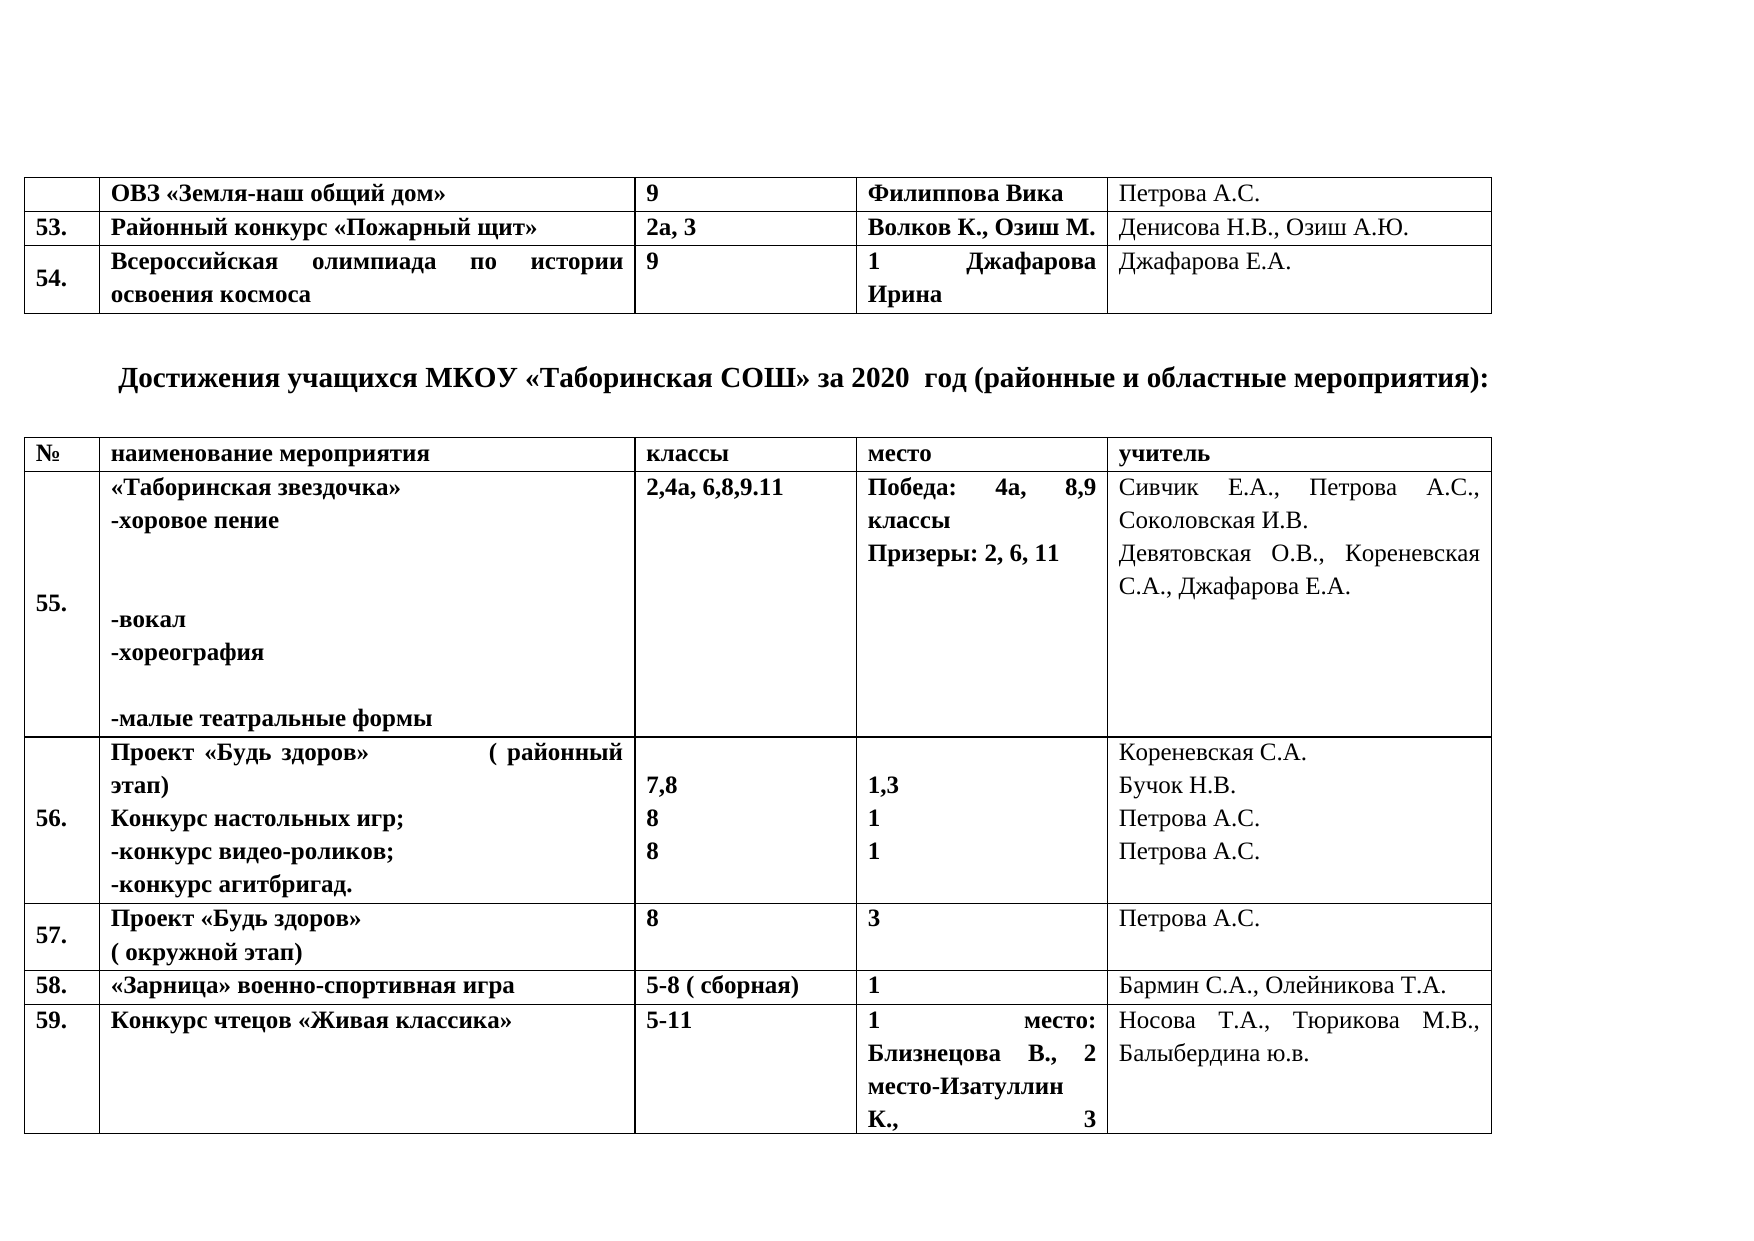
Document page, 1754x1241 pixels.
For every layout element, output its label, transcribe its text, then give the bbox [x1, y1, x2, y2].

table_cell 9 [636, 246, 856, 312]
table_cell [25, 472, 99, 736]
table_cell ОВЗ «Земля-наш общий дом» [100, 178, 634, 211]
table_cell 1 [857, 971, 1107, 1004]
table_cell Сивчик Е.А., Петрова А.С., Соколовская И.В. Девятовская О.В., Кореневская С.А., Джафарова Е.А. [1108, 472, 1491, 736]
table_cell Носова Т.А., Тюрикова М.В., Балыбердина ю.в. [1108, 1005, 1491, 1132]
table_cell Проект «Будь здоров» ( районный этап) Конкурс настольных игр; -конкурс видео-роликов; -конкурс агитбригад. [100, 738, 634, 902]
table_cell [25, 1005, 99, 1132]
table_cell Победа: 4а, 8,9 классы Призеры: 2, 6, 11 [857, 472, 1107, 736]
table_cell 2,4а, 6,8,9.11 [636, 472, 856, 736]
table_cell [25, 178, 99, 211]
table_cell Волков К., Озиш М. [857, 212, 1107, 245]
table_cell 1,3 1 1 [857, 738, 1107, 902]
table_cell 3 [857, 904, 1107, 969]
table_cell Районный конкурс «Пожарный щит» [100, 212, 634, 245]
table_cell Петрова А.С. [1108, 178, 1491, 211]
table_cell Джафарова Е.А. [1108, 246, 1491, 312]
table_cell «Таборинская звездочка» -хоровое пение -вокал -хореография -малые театральные формы [100, 472, 634, 736]
table_cell [25, 904, 99, 969]
table_cell 5-11 [636, 1005, 856, 1132]
table_cell Бармин С.А., Олейникова Т.А. [1108, 971, 1491, 1004]
table_header классы [636, 438, 856, 471]
table_cell Кореневская С.А. Бучок Н.В. Петрова А.С. Петрова А.С. [1108, 738, 1491, 902]
table_cell 2а, 3 [636, 212, 856, 245]
table_cell Денисова Н.В., Озиш А.Ю. [1108, 212, 1491, 245]
table_cell [25, 971, 99, 1004]
table_cell Петрова А.С. [1108, 904, 1491, 969]
text Достижения учащихся МКОУ «Таборинская СОШ» за 2020 год (районные и областные мероприятия): [103, 360, 1636, 393]
table_cell Конкурс чтецов «Живая классика» [100, 1005, 634, 1132]
table_cell [25, 212, 99, 245]
table_cell 5-8 ( сборная) [636, 971, 856, 1004]
table_cell 1 Джафарова Ирина [857, 246, 1107, 312]
table_header учитель [1108, 438, 1491, 471]
table_cell 7,8 8 8 [636, 738, 856, 902]
table_cell Всероссийская олимпиада по истории освоения космоса [100, 246, 634, 312]
table_cell 1 место: Близнецова В., 2 место-Изатуллин К., 3 [857, 1005, 1107, 1132]
table_header наименование мероприятия [100, 438, 634, 471]
table_cell 8 [636, 904, 856, 969]
table_cell 9 [636, 178, 856, 211]
table_cell Проект «Будь здоров» ( окружной этап) [100, 904, 634, 969]
table_cell «Зарница» военно-спортивная игра [100, 971, 634, 1004]
table_cell [25, 246, 99, 312]
table_header место [857, 438, 1107, 471]
table_cell Филиппова Вика [857, 178, 1107, 211]
table_cell [25, 738, 99, 902]
table_header № [25, 438, 99, 471]
